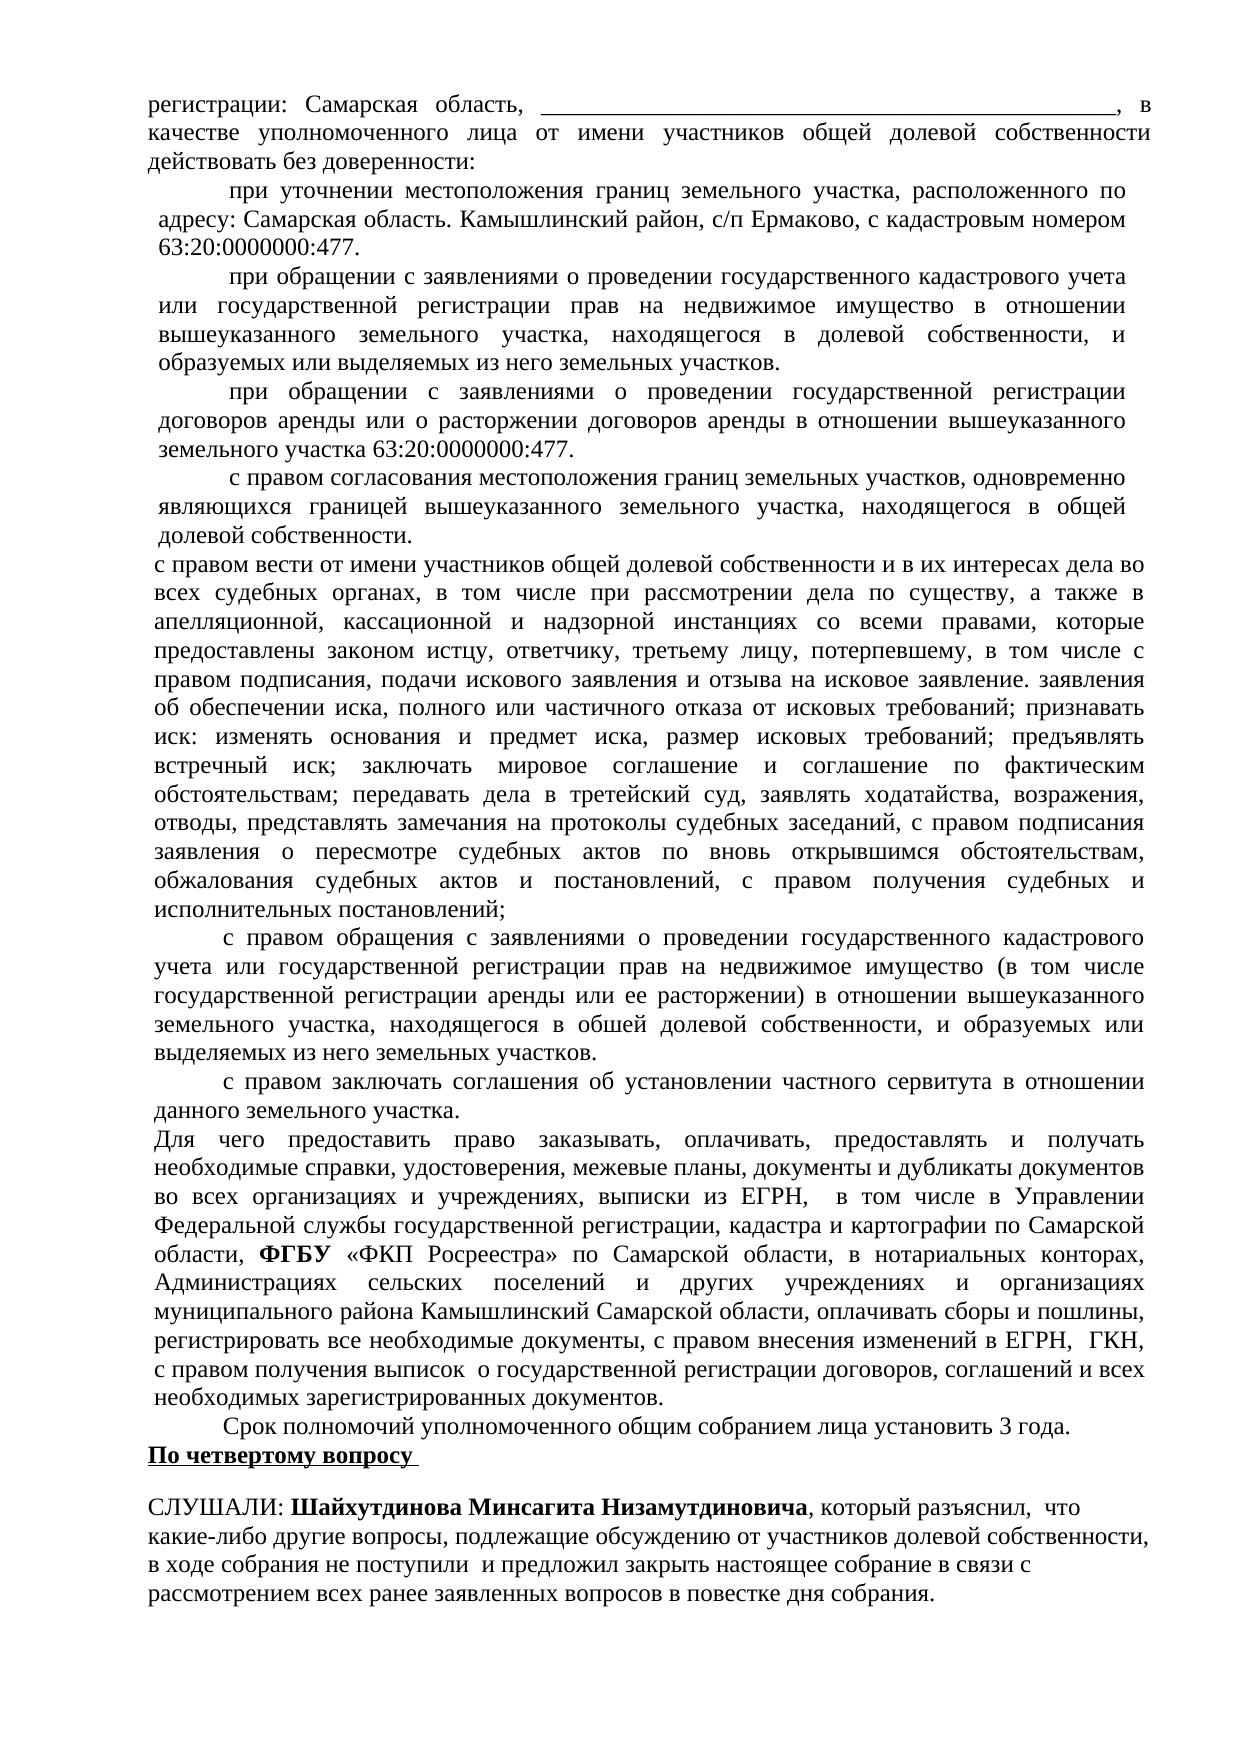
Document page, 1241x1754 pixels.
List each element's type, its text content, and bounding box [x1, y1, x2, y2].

text СЛУШАЛИ: Шайхутдинова Минсагита Низамутдиновича, который разъяснил, что какие-либо другие вопросы, подлежащие обсуждению от участников долевой собственности, в ходе собрания не поступили и предложил закрыть настоящее собрание в связи с рассмотрением всех ранее заявленных вопросов в повестке дня собрания. [148, 1492, 1152, 1607]
text при обращении с заявлениями о проведении государственного кадастрового учета или государственной регистрации прав на недвижимое имущество в отношении вышеуказанного земельного участка, находящегося в долевой собственности, и образуемых или выделяемых из него земельных участков. [158, 261, 1127, 376]
text с правом вести от имени участников общей долевой собственности и в их интересах дела во всех судебных органах, в том числе при рассмотрении дела по существу, а также в апелляционной, кассационной и надзорной инстанциях со всеми правами, которые предоставлены законом истцу, ответчику, третьему лицу, потерпевшему, в том числе с правом подписания, подачи искового заявления и отзыва на исковое заявление. заявления об обеспечении иска, полного или частичного отказа от исковых требований; признавать иск: изменять основания и предмет иска, размер исковых требований; предъявлять встречный иск; заключать мировое соглашение и соглашение по фактическим обстоятельствам; передавать дела в третейский суд, заявлять ходатайства, возражения, отводы, представлять замечания на протоколы судебных заседаний, с правом подписания заявления о пересмотре судебных актов по вновь открывшимся обстоятельствам, обжалования судебных актов и постановлений, с правом получения судебных и исполнительных постановлений; [154, 549, 1145, 922]
text с правом обращения с заявлениями о проведении государственного кадастрового учета или государственной регистрации прав на недвижимое имущество (в том числе государственной регистрации аренды или ее расторжении) в отношении вышеуказанного земельного участка, находящегося в обшей долевой собственности, и образуемых или выделяемых из него земельных участков. [154, 922, 1145, 1066]
text регистрации: Самарская область, ______________________________________________, в качестве уполномоченного лица от имени участников общей долевой собственности действовать без доверенности: [148, 89, 1152, 175]
text при уточнении местоположения границ земельного участка, расположенного по адресу: Самарская область. Камышлинский район, с/п Ермаково, с кадастровым номером 63:20:0000000:477. [158, 175, 1127, 261]
text с правом согласования местоположения границ земельных участков, одновременно являющихся границей вышеуказанного земельного участка, находящегося в общей долевой собственности. [158, 462, 1127, 549]
text Для чего предоставить право заказывать, оплачивать, предоставлять и получать необходимые справки, удостоверения, межевые планы, документы и дубликаты документов во всех организациях и учреждениях, выписки из ЕГРН, в том числе в Управлении Федеральной службы государственной регистрации, кадастра и картографии по Самарской области, ФГБУ «ФКП Росреестра» по Самарской области, в нотариальных конторах, Администрациях сельских поселений и других учреждениях и организациях муниципального района Камышлинский Самарской области, оплачивать сборы и пошлины, регистрировать все необходимые документы, с правом внесения изменений в ЕГРН, ГКН, с правом получения выписок о государственной peгистрации договоров, соглашений и всех необходимых зарегистрированных документов. [154, 1124, 1145, 1411]
text По четвертому вопросу [148, 1440, 1152, 1469]
text Срок полномочий уполномоченного общим собранием лица установить 3 года. [154, 1411, 1152, 1440]
text при обращении с заявлениями о проведении государственной регистрации договоров аренды или о расторжении договоров аренды в отношении вышеуказанного земельного участка 63:20:0000000:477. [158, 376, 1127, 462]
text с правом заключать соглашения об установлении частного сервитута в отношении данного земельного участка. [154, 1066, 1145, 1124]
